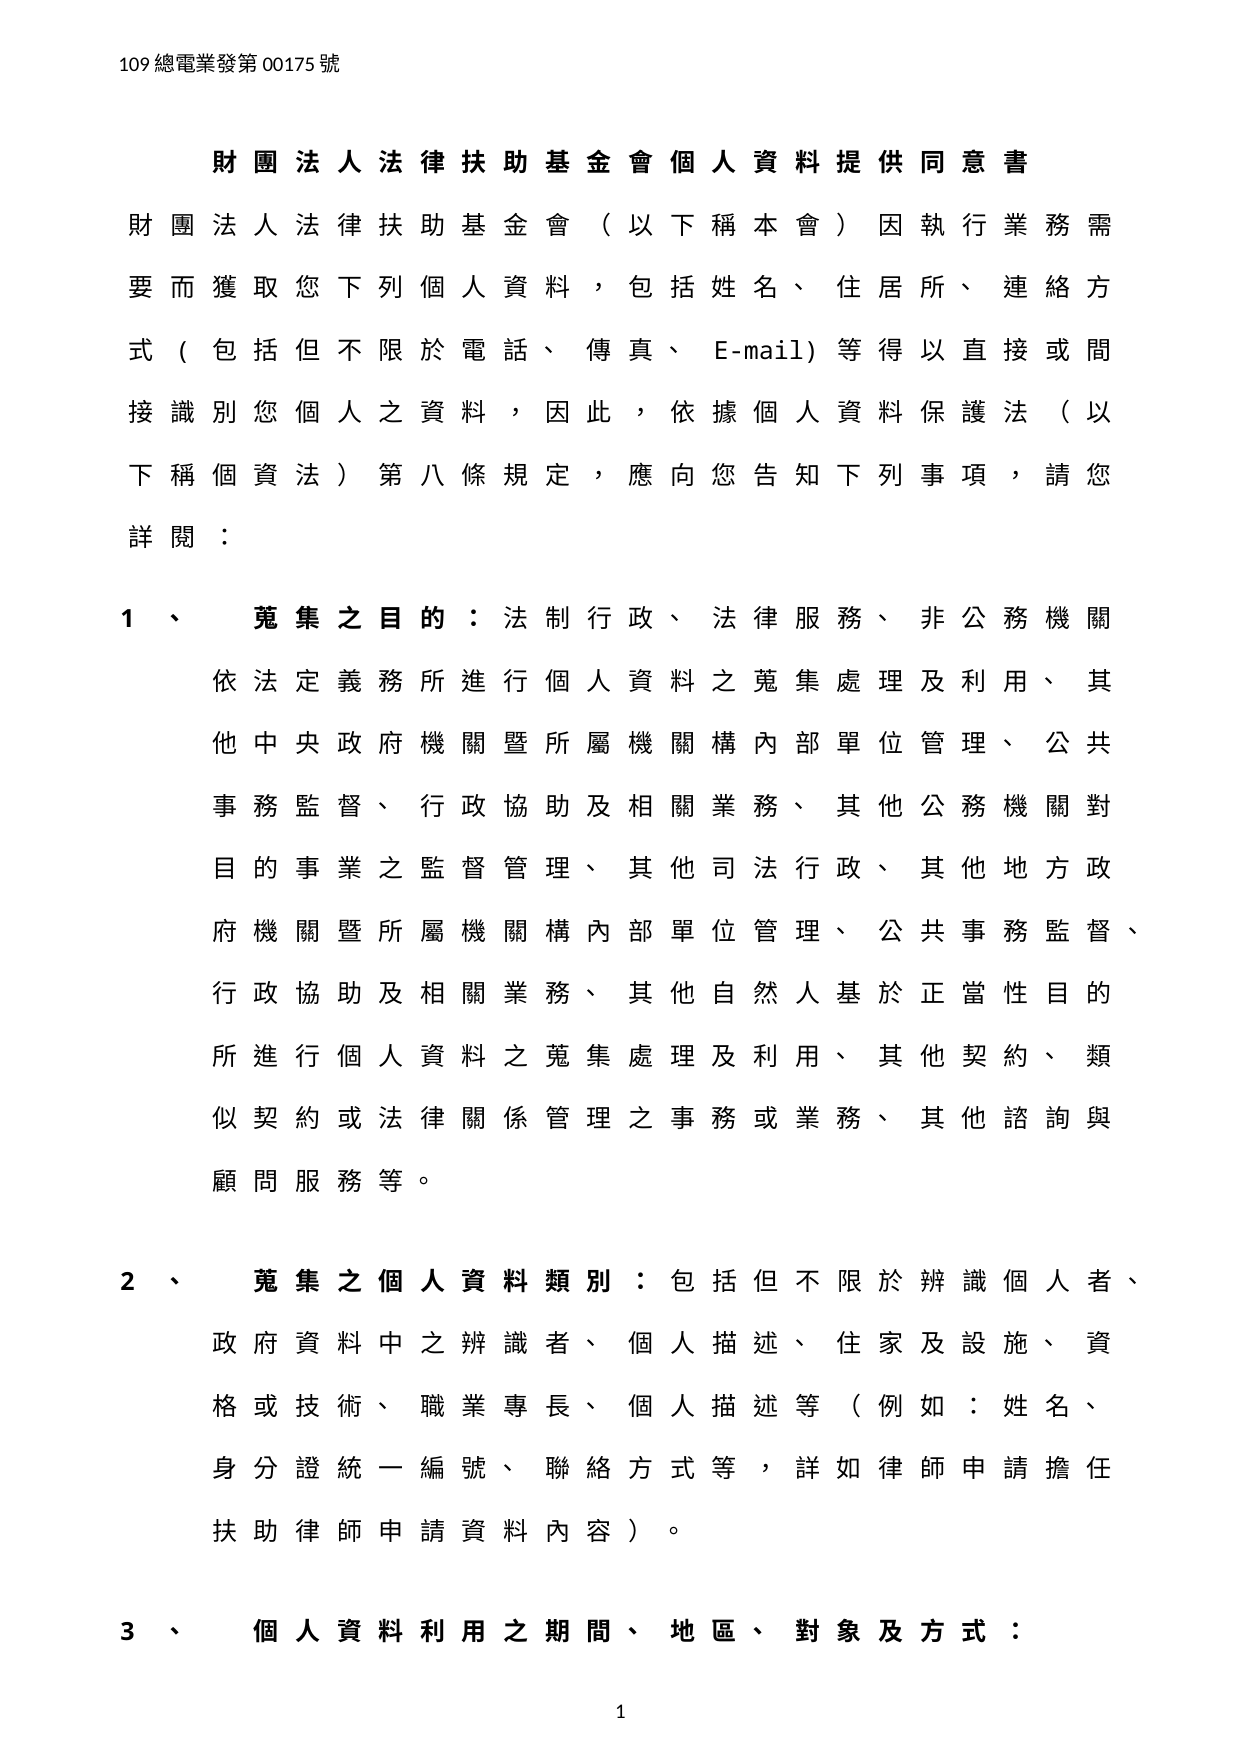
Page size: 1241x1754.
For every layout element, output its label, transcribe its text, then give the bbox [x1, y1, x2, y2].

text 財團法人法律扶助基金會（以下稱本會）因執行業務需要而獲取您下列個人資料，包括姓名、住居所、連絡方式(包括但不限於電話、傳真、E-mail)等得以直接或間接識別您個人之資料，因此，依據個人資料保護法（以下稱個資法）第八條規定，應向您告知下列事項，請您詳閱： [120, 182, 1120, 557]
list 蒐集之個人資料類別：包括但不限於辨識個人者、政府資料中之辨識者、個人描述、住家及設施、資格或技術、職業專長、個人描述等（例如：姓名、身分證統一編號、聯絡方式等，詳如律師申請擔任扶助律師申請資料內容）。 [120, 1238, 1120, 1550]
list 蒐集之目的：法制行政、法律服務、非公務機關依法定義務所進行個人資料之蒐集處理及利用、其他中央政府機關暨所屬機關構內部單位管理、公共事務監督、行政協助及相關業務、其他公務機關對目的事業之監督管理、其他司法行政、其他地方政府機關暨所屬機關構內部單位管理、公共事務監督、行政協助及相關業務、其他自然人基於正當性目的所進行個人資料之蒐集處理及利用、其他契約、類似契約或法律關係管理之事務或業務、其他諮詢與顧問服務等。 [120, 575, 1120, 1200]
list 個人資料利用之期間、地區、對象及方式： [120, 1588, 1120, 1650]
text 財團法人法律扶助基金會個人資料提供同意書 [120, 119, 1120, 182]
